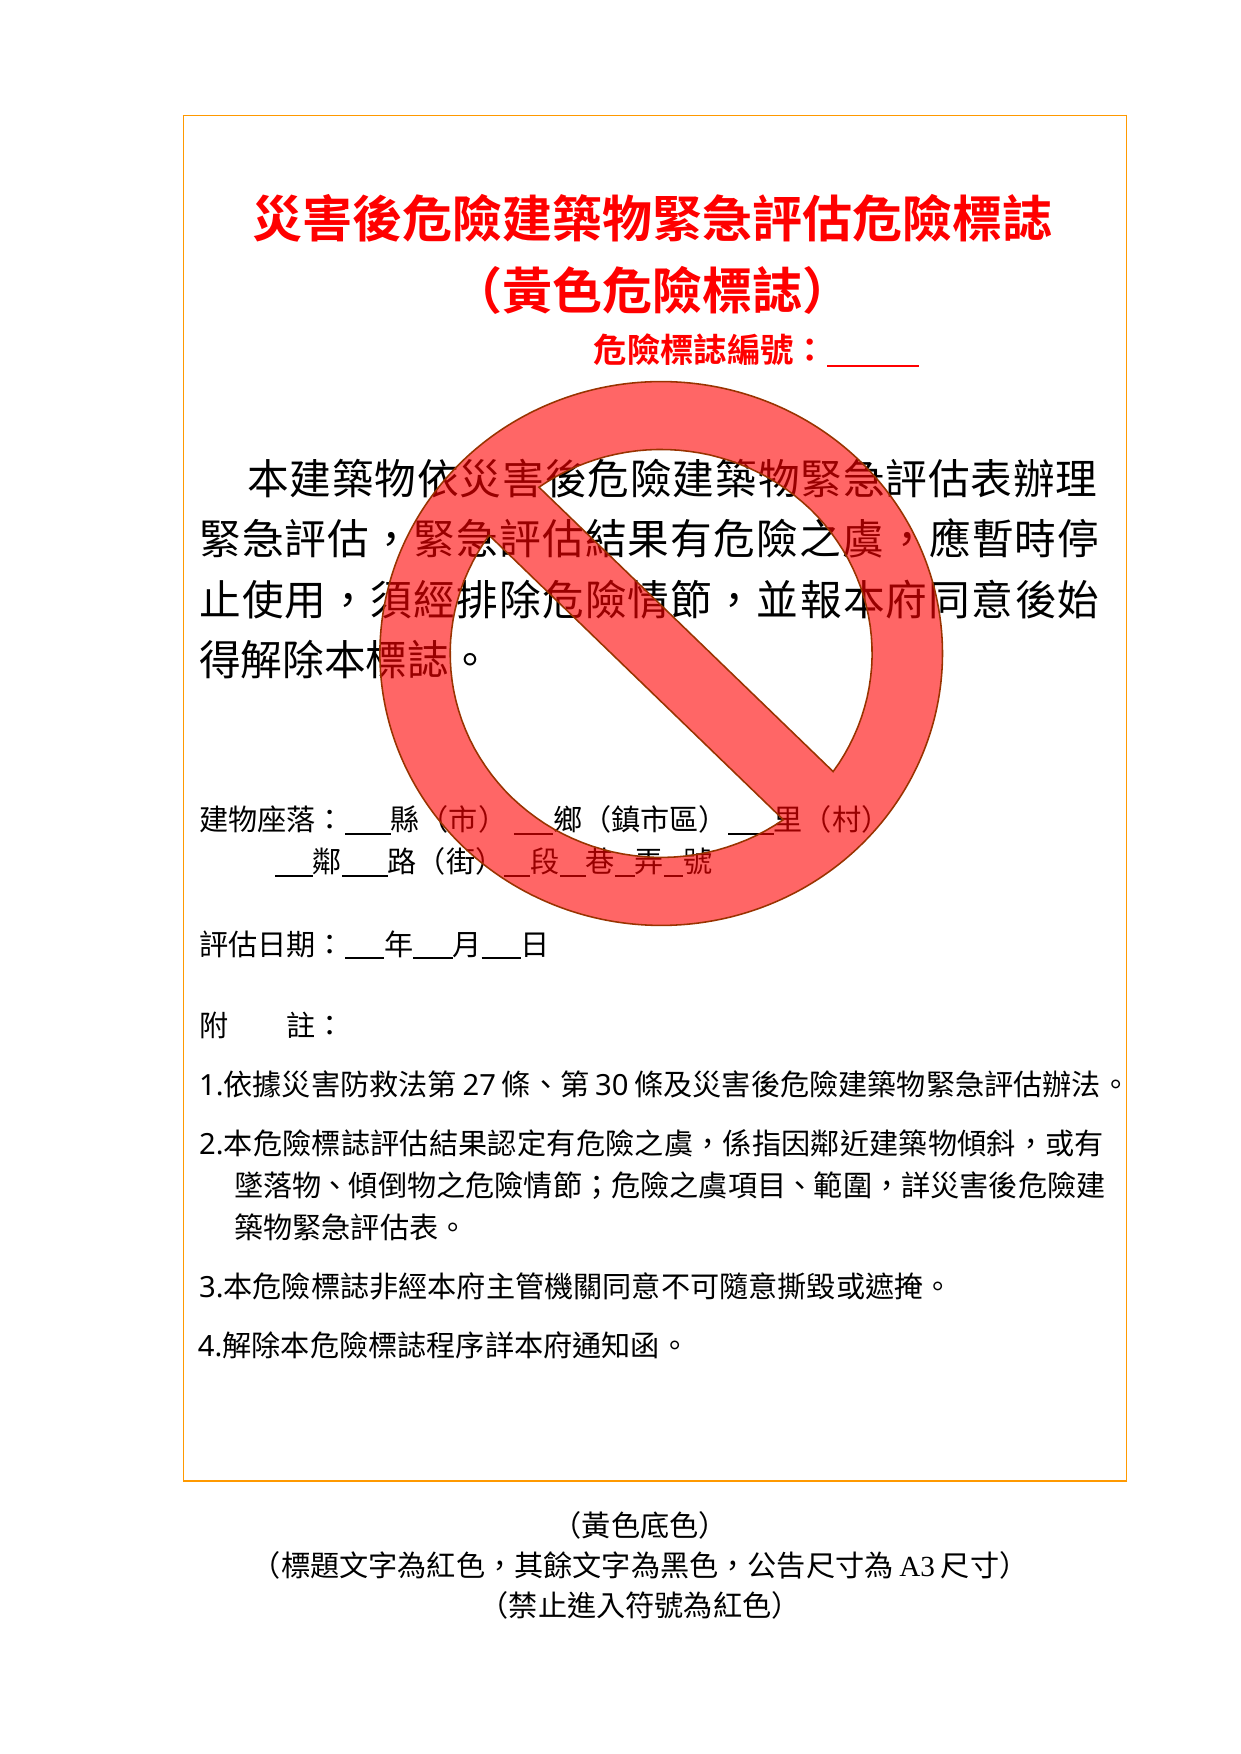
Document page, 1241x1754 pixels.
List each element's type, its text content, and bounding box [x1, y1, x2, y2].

text 鄰 路（街） 段 巷 弄 號 [819, 839, 1105, 881]
text 建物座落： 縣（市） 鄉（鎮市區） 里（村） [869, 797, 1105, 839]
text 附 註： [199, 1003, 1105, 1045]
text 1.依據災害防救法第27條、第30條及災害後危險建築物緊急評估辦法。 [199, 1062, 1105, 1104]
text 評估日期： 年 月 日 [199, 921, 1105, 963]
text 鄰 路（街） 段 巷 弄 號 [199, 839, 504, 881]
text 3.本危險標誌非經本府主管機關同意不可隨意撕毀或遮掩。 [199, 1263, 1105, 1306]
text 本建築物依災害後危險建築物緊急評估表辦理緊急評估，緊急評估結果有危險之虞，應暫時停止使用，須經排除危險情節，並報本府同意後始得解除本標誌。 [199, 446, 476, 687]
text 本建築物依災害後危險建築物緊急評估表辦理緊急評估，緊急評估結果有危險之虞，應暫時停止使用，須經排除危險情節，並報本府同意後始得解除本標誌。 [451, 539, 643, 687]
text 2.本危險標誌評估結果認定有危險之虞，係指因鄰近建築物傾斜，或有墜落物、傾倒物之危險情節；危險之虞項目、範圍，詳災害後危險建築物緊急評估表。 [199, 1120, 1105, 1247]
text 災害後危險建築物緊急評估危險標誌 [199, 179, 1105, 252]
text （黃色危險標誌） [199, 252, 1105, 324]
text 建物座落： 縣（市） 鄉（鎮市區） 里（村） [514, 797, 779, 839]
text 危險標誌編號： [199, 324, 1105, 372]
text 建物座落： 縣（市） 鄉（鎮市區） 里（村） [199, 797, 453, 839]
text （禁止進入符號為紅色） [146, 1585, 1134, 1625]
text （黃色底色） [146, 1506, 1134, 1545]
text 鄰 路（街） 段 巷 弄 號 [579, 839, 744, 856]
text 4.解除本危險標誌程序詳本府通知函。 [198, 1322, 1105, 1364]
text （標題文字為紅色，其餘文字為黑色，公告尺寸為A3尺寸） [146, 1545, 1134, 1585]
text 本建築物依災害後危險建築物緊急評估表辦理緊急評估，緊急評估結果有危險之虞，應暫時停止使用，須經排除危險情節，並報本府同意後始得解除本標誌。 [846, 446, 1099, 687]
text 本建築物依災害後危險建築物緊急評估表辦理緊急評估，緊急評估結果有危險之虞，應暫時停止使用，須經排除危險情節，並報本府同意後始得解除本標誌。 [541, 451, 871, 687]
